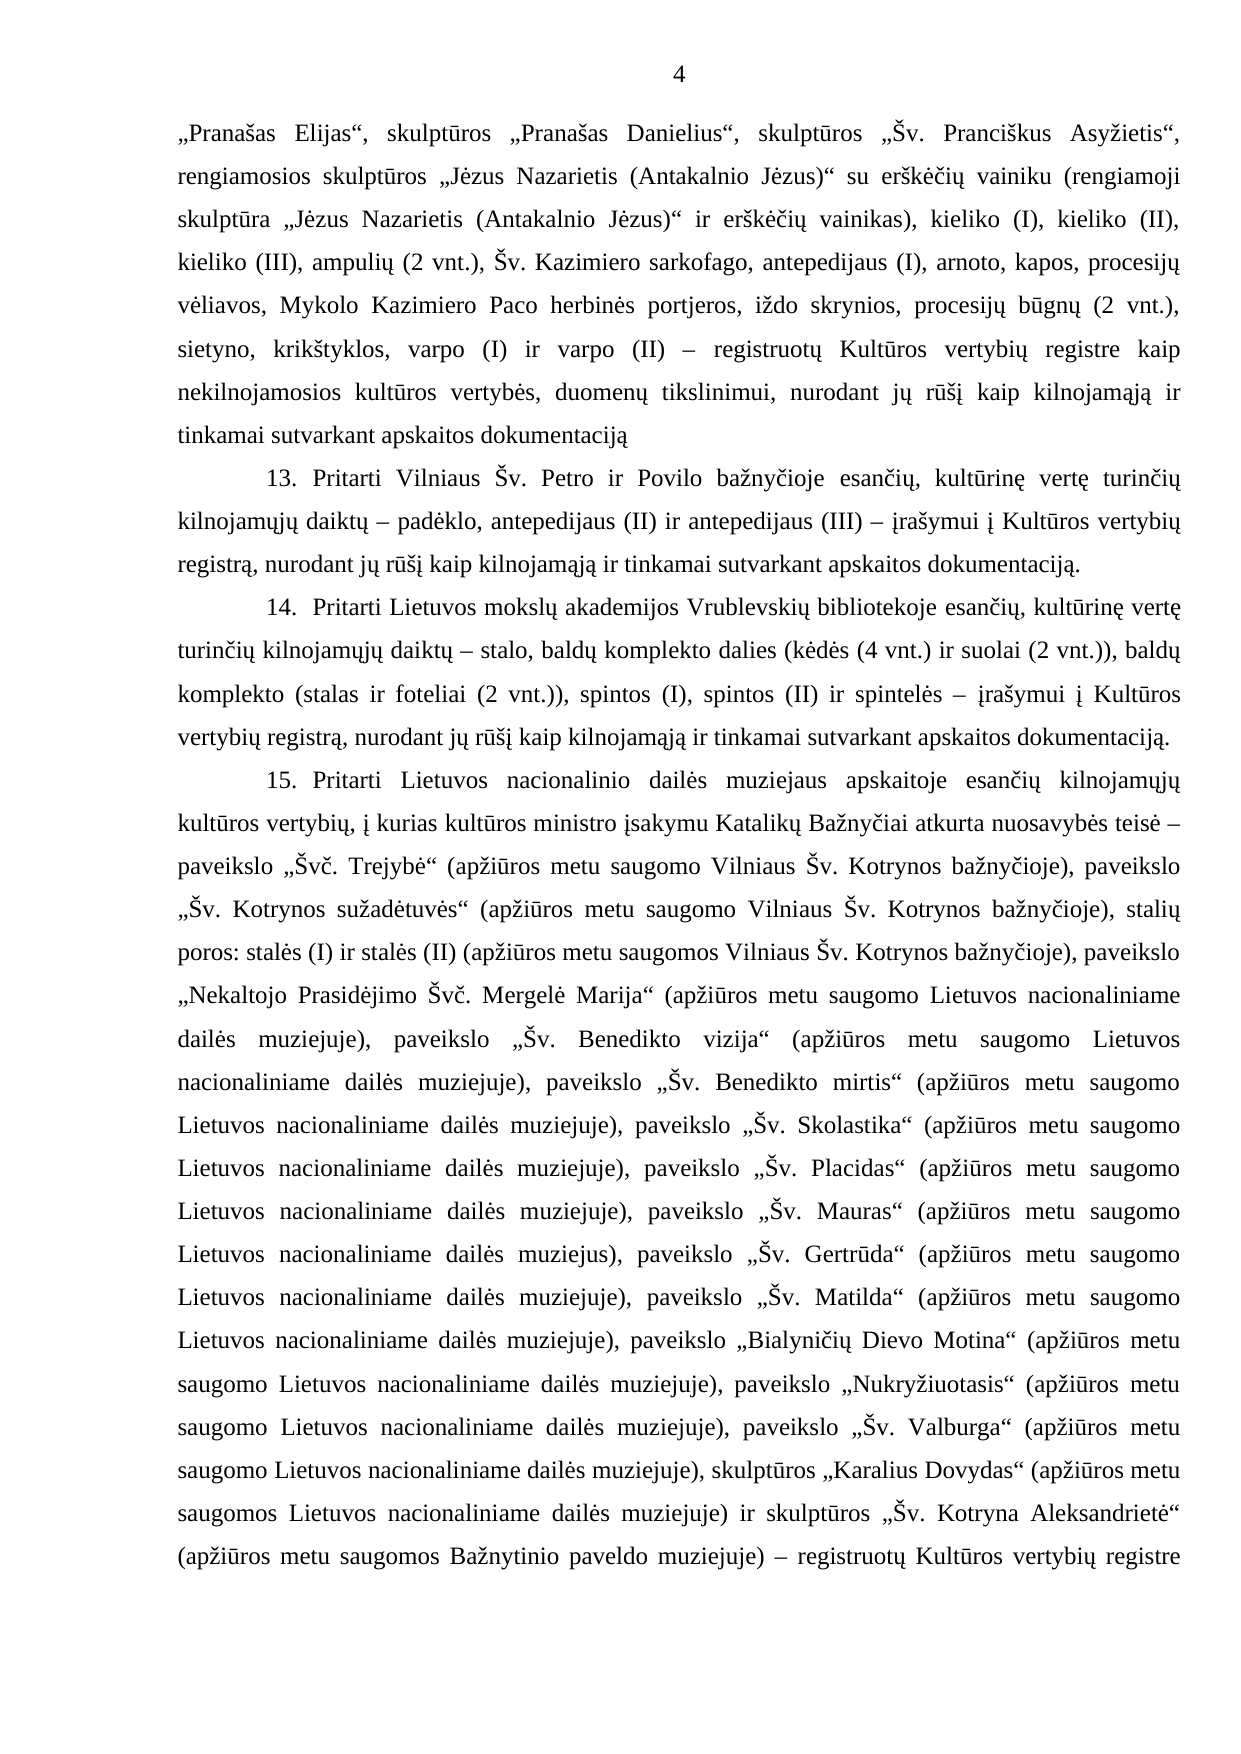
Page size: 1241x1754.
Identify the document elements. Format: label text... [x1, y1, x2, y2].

text 14. Pritarti Lietuvos mokslų akademijos Vrublevskių bibliotekoje esančių, kultūrinę vertę turinčių kilnojamųjų daiktų – stalo, baldų komplekto dalies (kėdės (4 vnt.) ir suolai (2 vnt.)), baldų komplekto (stalas ir foteliai (2 vnt.)), spintos (I), spintos (II) ir spintelės – įrašymui į Kultūros vertybių registrą, nurodant jų rūšį kaip kilnojamąją ir tinkamai sutvarkant apskaitos dokumentaciją. [177, 592, 1181, 751]
text 15. Pritarti Lietuvos nacionalinio dailės muziejaus apskaitoje esančių kilnojamųjų kultūros vertybių, į kurias kultūros ministro įsakymu Katalikų Bažnyčiai atkurta nuosavybės teisė – paveikslo „Švč. Trejybė“ (apžiūros metu saugomo Vilniaus Šv. Kotrynos bažnyčioje), paveikslo „Šv. Kotrynos sužadėtuvės“ (apžiūros metu saugomo Vilniaus Šv. Kotrynos bažnyčioje), stalių poros: stalės (I) ir stalės (II) (apžiūros metu saugomos Vilniaus Šv. Kotrynos bažnyčioje), paveikslo „Nekaltojo Prasidėjimo Švč. Mergelė Marija“ (apžiūros metu saugomo Lietuvos nacionaliniame dailės muziejuje), paveikslo „Šv. Benedikto vizija“ (apžiūros metu saugomo Lietuvos nacionaliniame dailės muziejuje), paveikslo „Šv. Benedikto mirtis“ (apžiūros metu saugomo Lietuvos nacionaliniame dailės muziejuje), paveikslo „Šv. Skolastika“ (apžiūros metu saugomo Lietuvos nacionaliniame dailės muziejuje), paveikslo „Šv. Placidas“ (apžiūros metu saugomo Lietuvos nacionaliniame dailės muziejuje), paveikslo „Šv. Mauras“ (apžiūros metu saugomo Lietuvos nacionaliniame dailės muziejus), paveikslo „Šv. Gertrūda“ (apžiūros metu saugomo Lietuvos nacionaliniame dailės muziejuje), paveikslo „Šv. Matilda“ (apžiūros metu saugomo Lietuvos nacionaliniame dailės muziejuje), paveikslo „Bialyničių Dievo Motina“ (apžiūros metu saugomo Lietuvos nacionaliniame dailės muziejuje), paveikslo „Nukryžiuotasis“ (apžiūros metu saugomo Lietuvos nacionaliniame dailės muziejuje), paveikslo „Šv. Valburga“ (apžiūros metu saugomo Lietuvos nacionaliniame dailės muziejuje), skulptūros „Karalius Dovydas“ (apžiūros metu saugomos Lietuvos nacionaliniame dailės muziejuje) ir skulptūros „Šv. Kotryna Aleksandrietė“ (apžiūros metu saugomos Bažnytinio paveldo muziejuje) – registruotų Kultūros vertybių registre [177, 765, 1181, 1570]
text „Pranašas Elijas“, skulptūros „Pranašas Danielius“, skulptūros „Šv. Pranciškus Asyžietis“, rengiamosios skulptūros „Jėzus Nazarietis (Antakalnio Jėzus)“ su erškėčių vainiku (rengiamoji skulptūra „Jėzus Nazarietis (Antakalnio Jėzus)“ ir erškėčių vainikas), kieliko (I), kieliko (II), kieliko (III), ampulių (2 vnt.), Šv. Kazimiero sarkofago, antepedijaus (I), arnoto, kapos, procesijų vėliavos, Mykolo Kazimiero Paco herbinės portjeros, iždo skrynios, procesijų būgnų (2 vnt.), sietyno, krikštyklos, varpo (I) ir varpo (II) – registruotų Kultūros vertybių registre kaip nekilnojamosios kultūros vertybės, duomenų tikslinimui, nurodant jų rūšį kaip kilnojamąją ir tinkamai sutvarkant apskaitos dokumentaciją [177, 118, 1181, 449]
text 13. Pritarti Vilniaus Šv. Petro ir Povilo bažnyčioje esančių, kultūrinę vertę turinčių kilnojamųjų daiktų – padėklo, antepedijaus (II) ir antepedijaus (III) – įrašymui į Kultūros vertybių registrą, nurodant jų rūšį kaip kilnojamąją ir tinkamai sutvarkant apskaitos dokumentaciją. [177, 463, 1181, 578]
